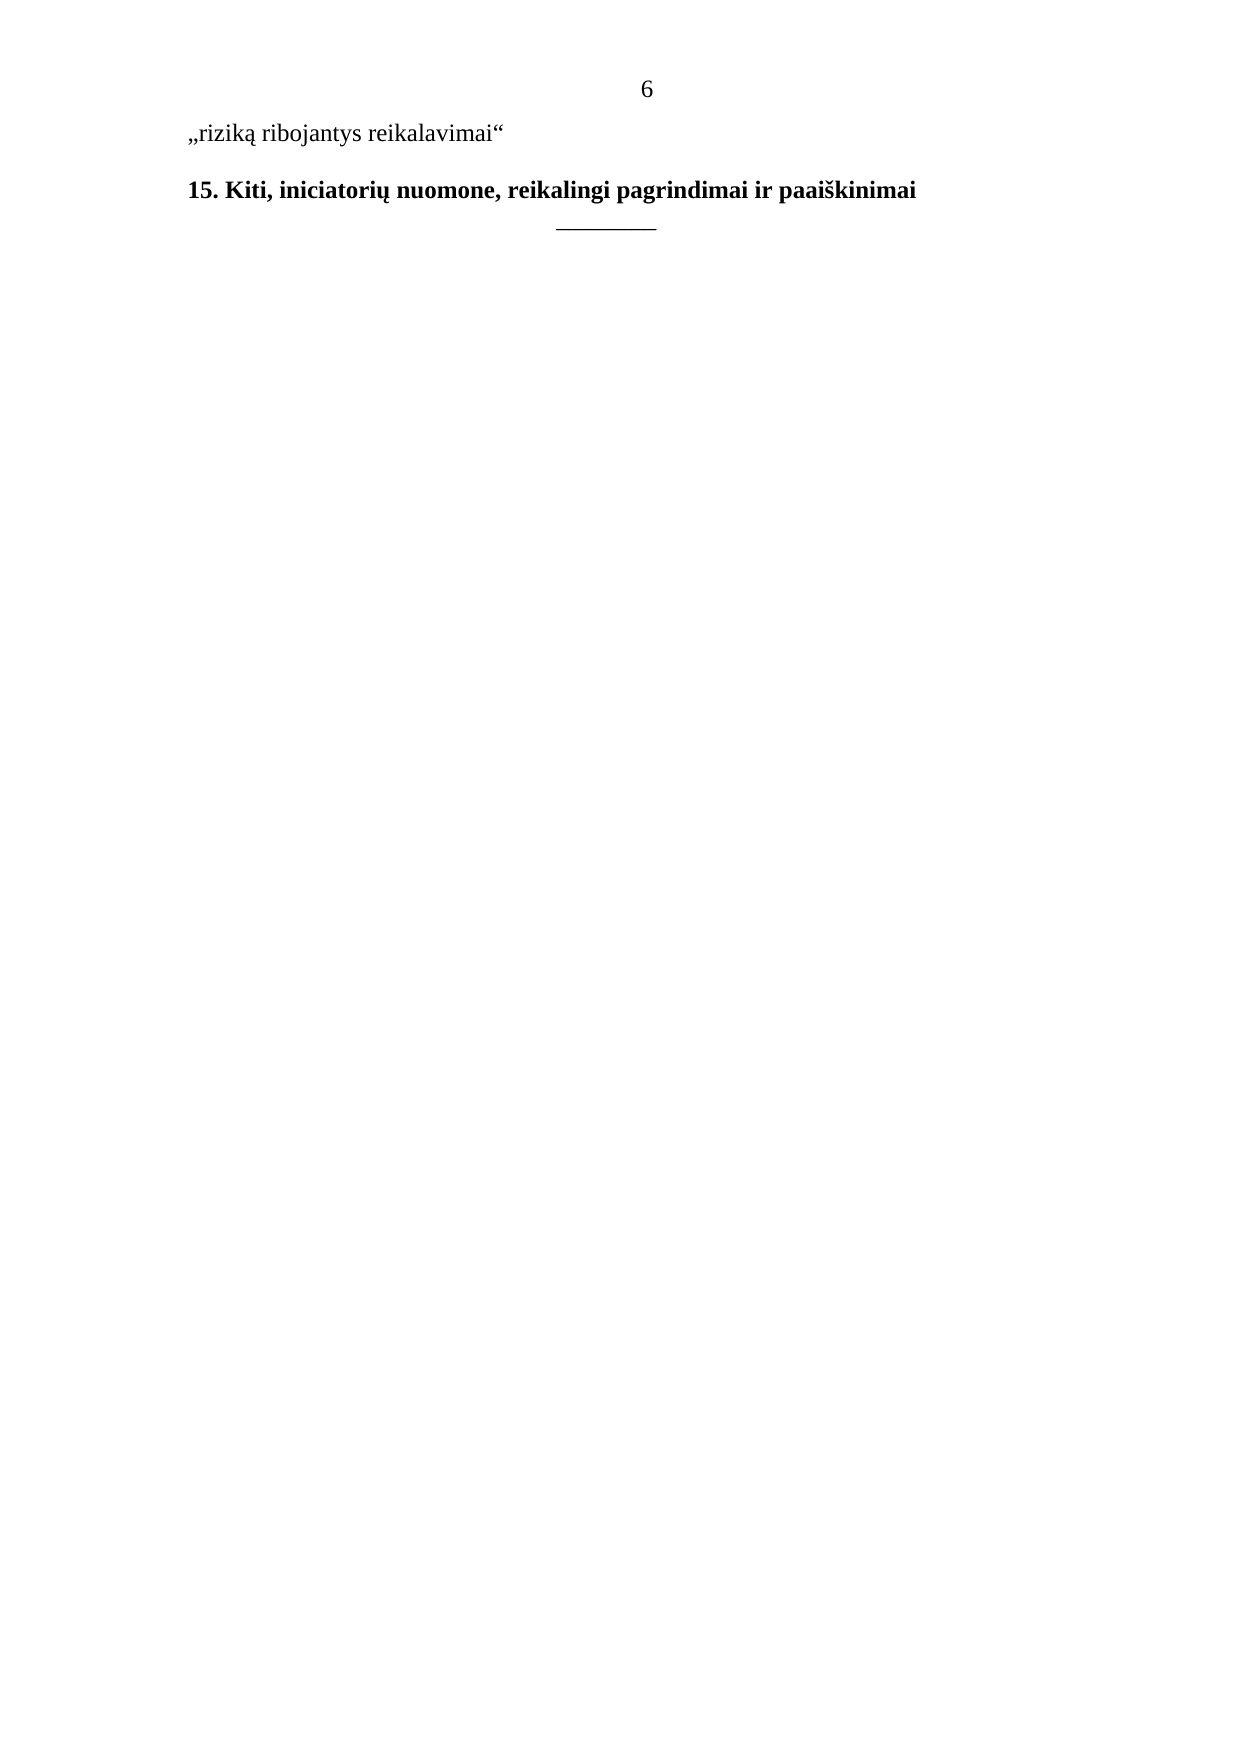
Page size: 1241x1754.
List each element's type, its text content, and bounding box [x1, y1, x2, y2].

text 15. Kiti, iniciatorių nuomone, reikalingi pagrindimai ir paaiškinimai [112, 176, 1181, 204]
text ________­­­­­­­­­­­­­­ [112, 204, 1181, 233]
text „riziką ribojantys reikalavimai“ [112, 118, 1181, 147]
